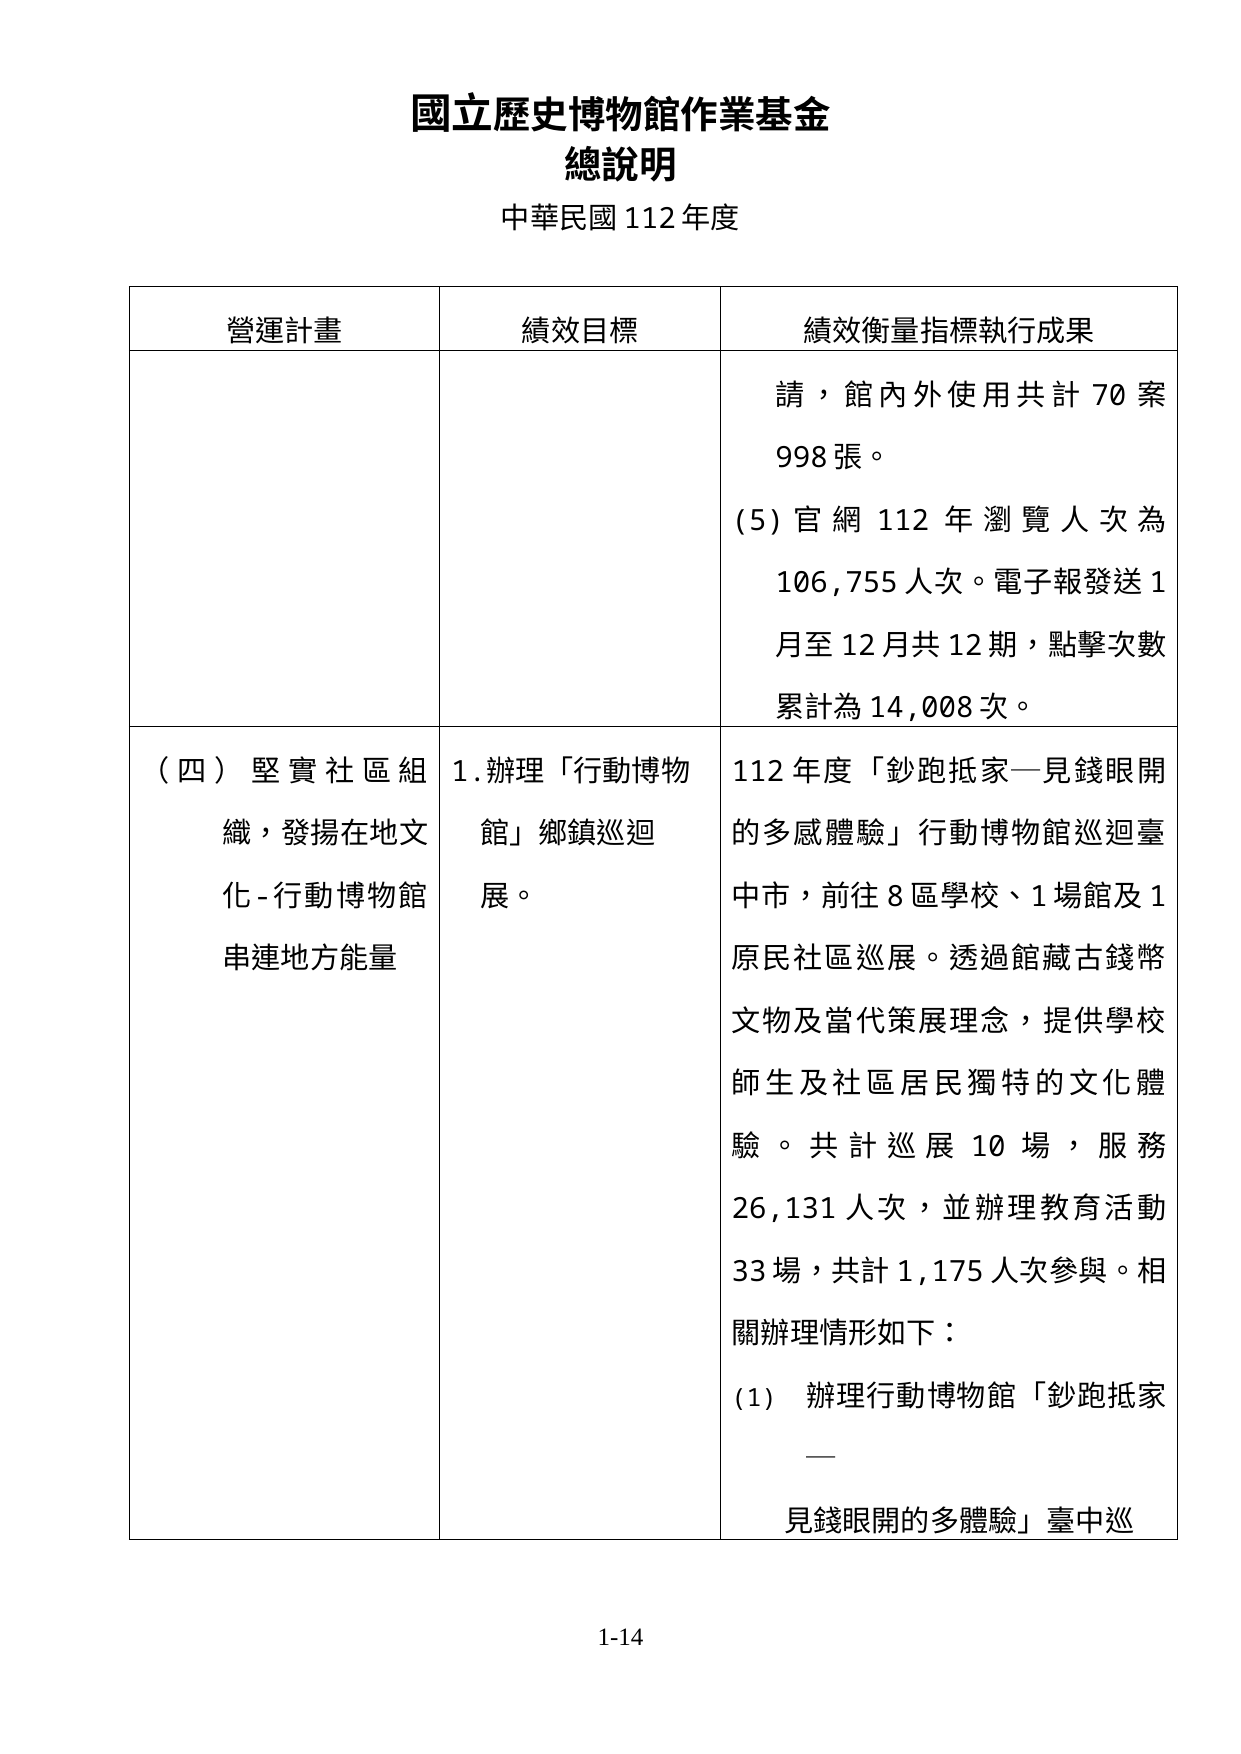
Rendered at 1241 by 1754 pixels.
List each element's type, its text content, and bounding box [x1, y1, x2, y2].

table_header 營運計畫 [130, 287, 439, 349]
table_cell （四）堅實社區組織，發揚在地文化-行動博物館串連地方能量 [130, 727, 439, 1539]
table_cell [130, 351, 439, 726]
table_cell 112年度「鈔跑抵家─見錢眼開的多感體驗」行動博物館巡迴臺中市，前往8區學校、1場館及1原民社區巡展。透過館藏古錢幣文物及當代策展理念，提供學校師生及社區居民獨特的文化體驗。共計巡展10場，服務26,131人次，並辦理教育活動33場，共計1,175人次參與。相關辦理情形如下： 辦理行動博物館「鈔跑抵家─ 見錢眼開的多體驗」臺中巡 [721, 727, 1177, 1539]
table_header 績效衡量指標執行成果 [721, 287, 1177, 349]
table_cell 請，館內外使用共計70案998張。 (5)官網112年瀏覽人次為106,755人次。電子報發送1月至12月共12期，點擊次數累計為14,008次。 [721, 351, 1177, 726]
table_header 績效目標 [440, 287, 720, 349]
table_cell [440, 351, 720, 726]
table_cell 1.辦理「行動博物館」鄉鎮巡迴展。 [440, 727, 720, 1539]
